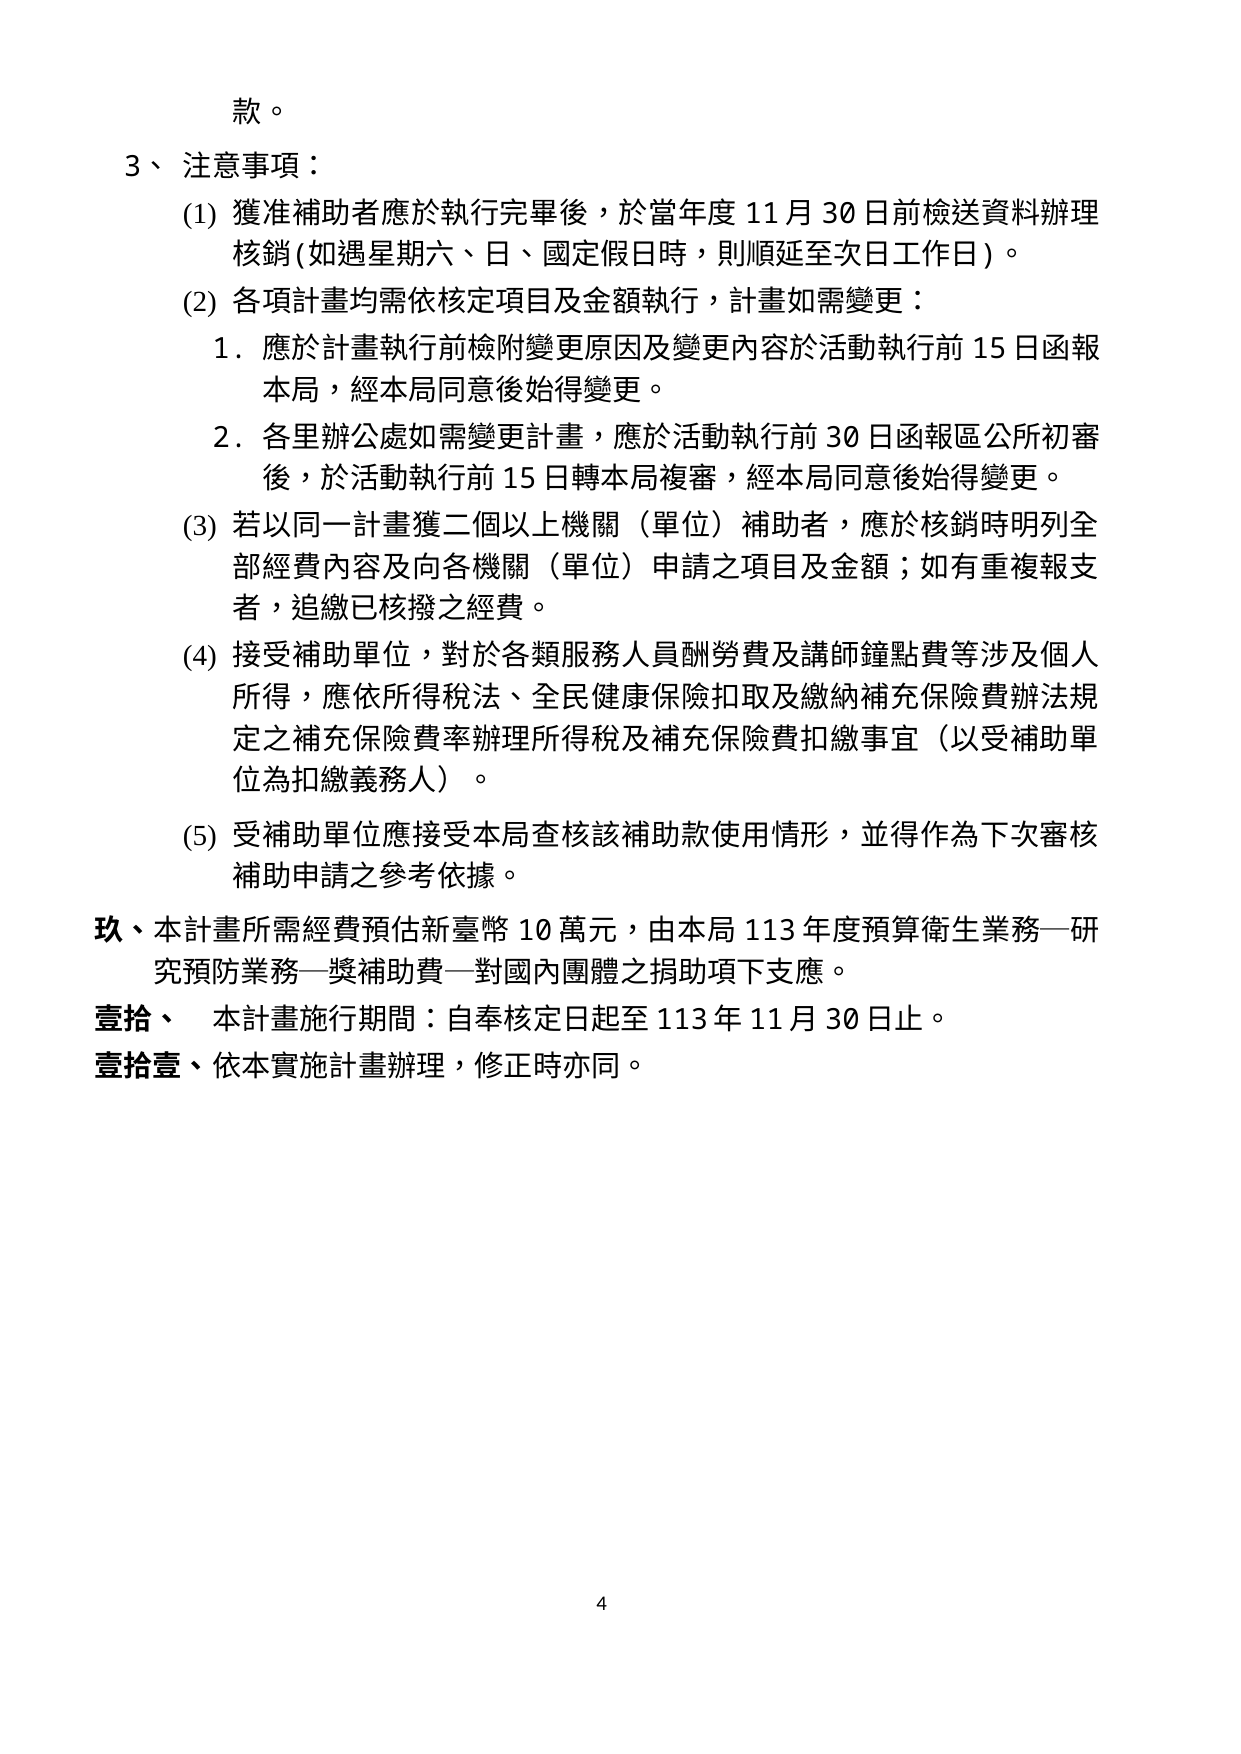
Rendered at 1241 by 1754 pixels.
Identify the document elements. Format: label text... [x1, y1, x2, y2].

list 本計畫施行期間：自奉核定日起至113年11月30日止。 [94, 996, 1100, 1038]
list 接受補助單位，對於各類服務人員酬勞費及講師鐘點費等涉及個人所得，應依所得稅法、全民健康保險扣取及繳納補充保險費辦法規定之補充保險費率辦理所得稅及補充保險費扣繳事宜（以受補助單位為扣繳義務人）。 [183, 632, 1100, 799]
list 獲准補助者應於執行完畢後，於當年度11月30日前檢送資料辦理核銷(如遇星期六、日、國定假日時，則順延至次日工作日)。 [183, 190, 1100, 273]
list 依本實施計畫辦理，修正時亦同。 [94, 1043, 1100, 1084]
list 注意事項： [123, 143, 1100, 184]
list 社區發展協會、公益團體及學校核銷時，由本局審查無誤後始得撥款。 [183, 89, 1100, 130]
list 各項計畫均需依核定項目及金額執行，計畫如需變更： [183, 278, 1100, 320]
list 應於計畫執行前檢附變更原因及變更內容於活動執行前15日函報本局，經本局同意後始得變更。 [212, 325, 1100, 408]
list 本計畫所需經費預估新臺幣10萬元，由本局113年度預算衛生業務─研究預防業務─獎補助費─對國內團體之捐助項下支應。 [94, 907, 1100, 991]
list 各里辦公處如需變更計畫，應於活動執行前30日函報區公所初審後，於活動執行前15日轉本局複審，經本局同意後始得變更。 [212, 414, 1100, 497]
list 若以同一計畫獲二個以上機關（單位）補助者，應於核銷時明列全部經費內容及向各機關（單位）申請之項目及金額；如有重複報支者，追繳已核撥之經費。 [183, 502, 1100, 627]
list 受補助單位應接受本局查核該補助款使用情形，並得作為下次審核補助申請之參考依據。 [183, 812, 1100, 895]
